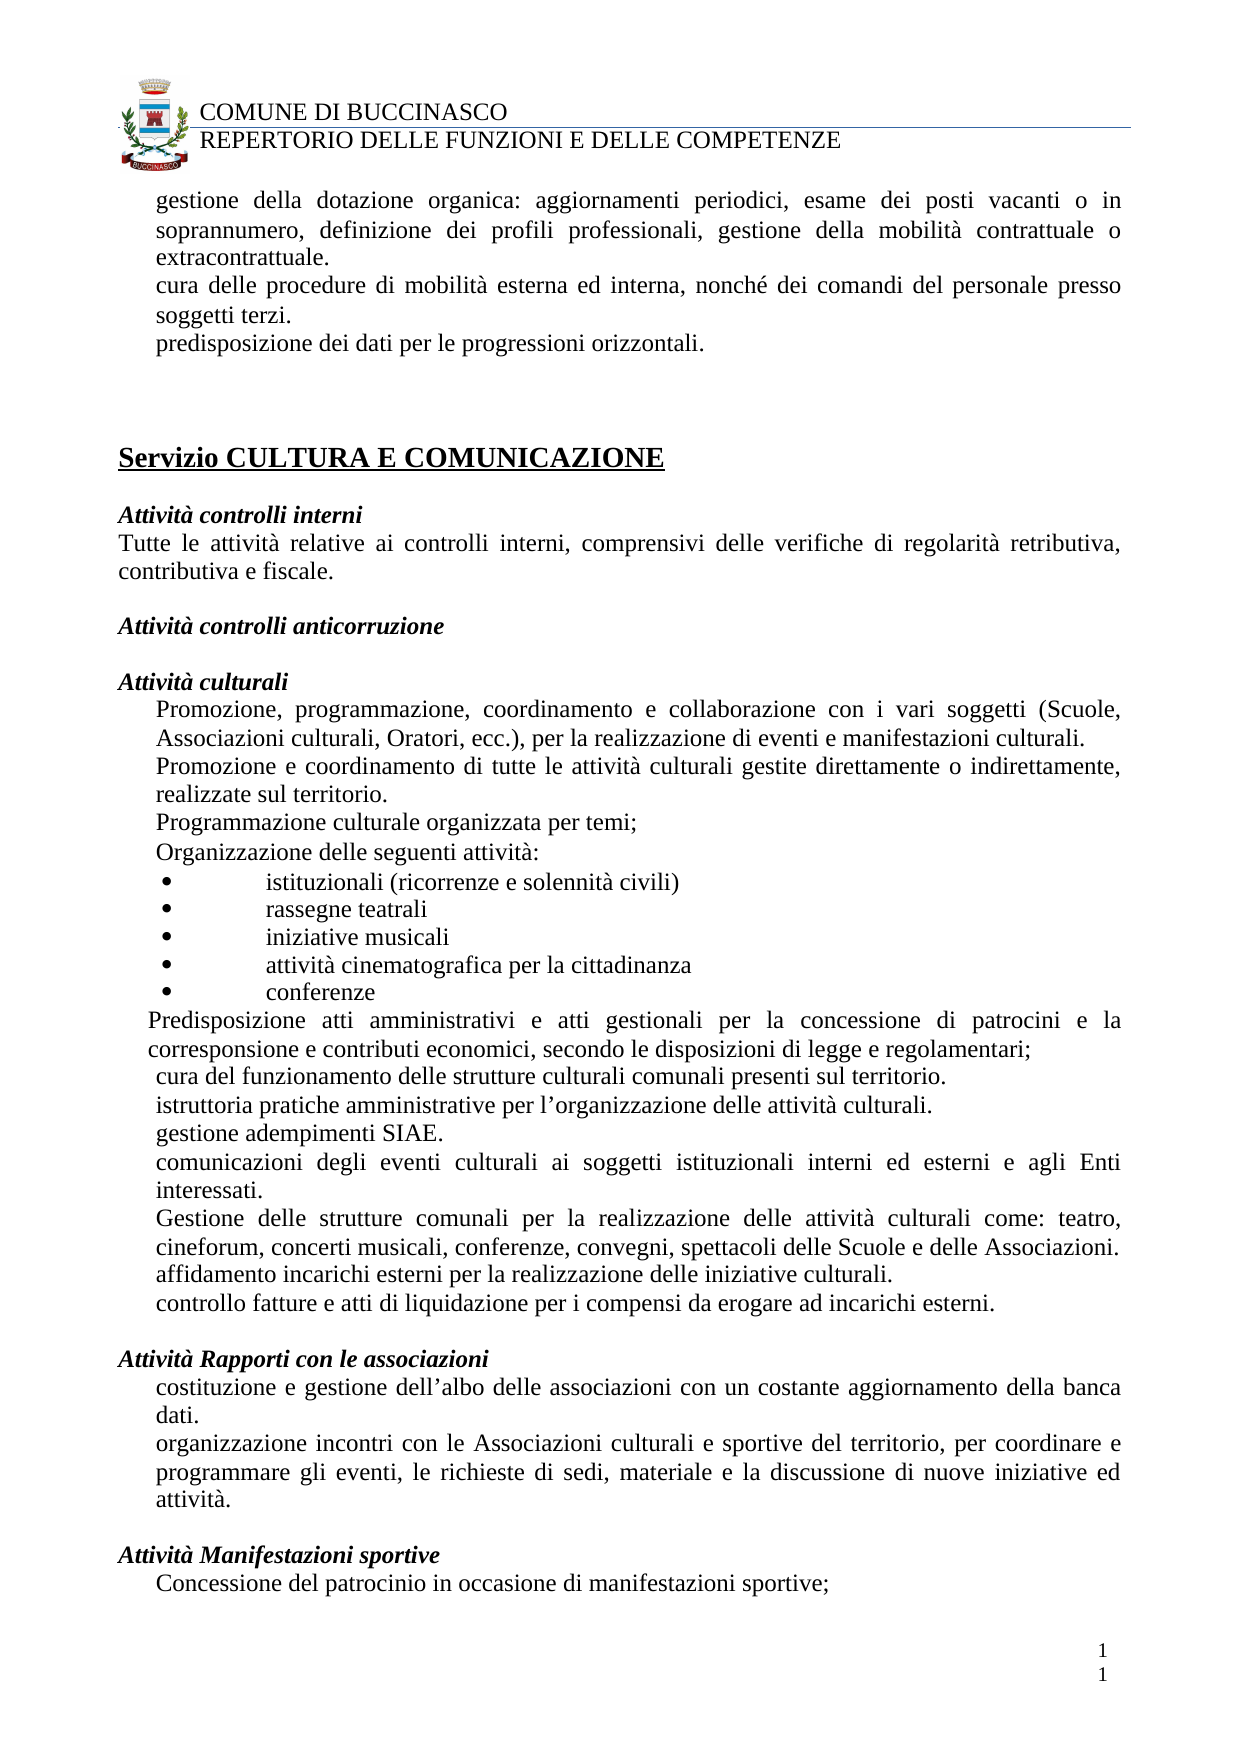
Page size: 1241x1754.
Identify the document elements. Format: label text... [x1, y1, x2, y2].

list attività cinematografica per la cittadinanza [118, 951, 1122, 978]
picture [120, 75, 190, 174]
list istituzionali (ricorrenze e solennità civili) [118, 868, 1122, 895]
list Programmazione culturale organizzata per temi; [118, 808, 1122, 838]
list Gestione delle strutture comunali per la realizzazione delle attività culturali come: teatro, cineforum, concerti musicali, conferenze, convegni, spettacoli delle Scuole e delle Associazioni. [118, 1204, 1122, 1261]
list iniziative musicali [118, 923, 1122, 951]
subtitle Attività controlli anticorruzione [118, 612, 1122, 640]
list costituzione e gestione dell’albo delle associazioni con un costante aggiornamento della banca dati. [118, 1373, 1122, 1429]
list Promozione, programmazione, coordinamento e collaborazione con i vari soggetti (Scuole, Associazioni culturali, Oratori, ecc.), per la realizzazione di eventi e manifestazioni culturali. [118, 696, 1122, 752]
subtitle Servizio CULTURA E COMUNICAZIONE [118, 442, 1122, 474]
list cura delle procedure di mobilità esterna ed interna, nonché dei comandi del personale presso soggetti terzi. [118, 271, 1122, 329]
list organizzazione incontri con le Associazioni culturali e sportive del territorio, per coordinare e programmare gli eventi, le richieste di sedi, materiale e la discussione di nuove iniziative ed attività. [118, 1429, 1122, 1513]
list controllo fatture e atti di liquidazione per i compensi da erogare ad incarichi esterni. [118, 1289, 1122, 1318]
text Tutte le attività relative ai controlli interni, comprensivi delle verifiche di regolarità retributiva, contributiva e fiscale. [118, 529, 1122, 585]
list Organizzazione delle seguenti attività: [118, 838, 1122, 868]
list cura del funzionamento delle strutture culturali comunali presenti sul territorio. [118, 1062, 1122, 1091]
list Concessione del patrocinio in occasione di manifestazioni sportive; [118, 1569, 1122, 1597]
list Predisposizione atti amministrativi e atti gestionali per la concessione di patrocini e la corresponsione e contributi economici, secondo le disposizioni di legge e regolamentari; [118, 1006, 1122, 1062]
list affidamento incarichi esterni per la realizzazione delle iniziative culturali. [118, 1261, 1122, 1289]
list gestione della dotazione organica: aggiornamenti periodici, esame dei posti vacanti o in soprannumero, definizione dei profili professionali, gestione della mobilità contrattuale o extracontrattuale. [118, 186, 1122, 271]
list comunicazioni degli eventi culturali ai soggetti istituzionali interni ed esterni e agli Enti interessati. [118, 1148, 1122, 1204]
list conferenze [118, 978, 1122, 1006]
list istruttoria pratiche amministrative per l’organizzazione delle attività culturali. [118, 1091, 1122, 1119]
subtitle Attività Manifestazioni sportive [118, 1541, 1122, 1569]
subtitle Attività controlli interni [118, 502, 1122, 529]
list rassegne teatrali [118, 895, 1122, 923]
subtitle Attività Rapporti con le associazioni [118, 1345, 1122, 1373]
list Promozione e coordinamento di tutte le attività culturali gestite direttamente o indirettamente, realizzate sul territorio. [118, 752, 1122, 808]
list predisposizione dei dati per le progressioni orizzontali. [118, 329, 1122, 358]
subtitle Attività culturali [118, 668, 1122, 696]
list gestione adempimenti SIAE. [118, 1119, 1122, 1148]
